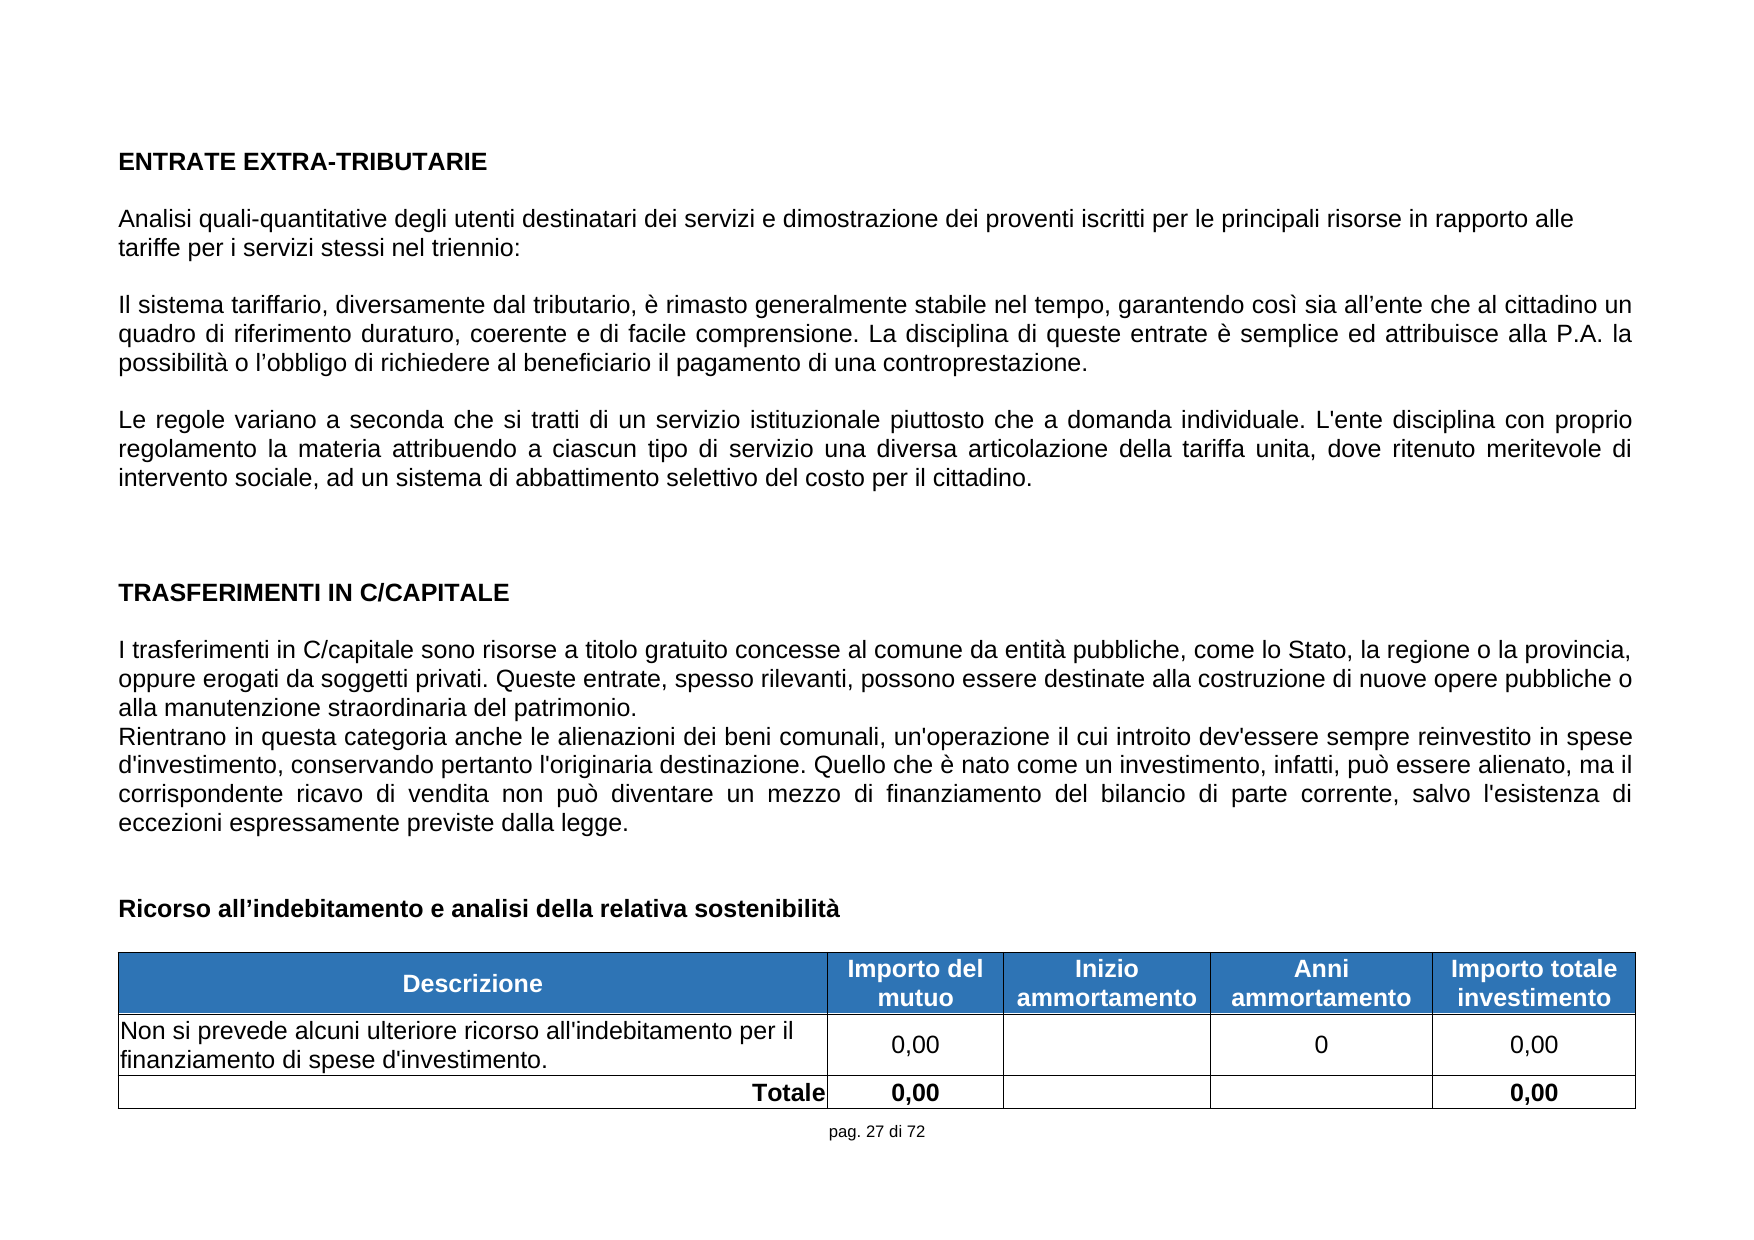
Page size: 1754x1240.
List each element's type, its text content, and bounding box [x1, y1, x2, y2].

text Analisi quali-quantitative degli utenti destinatari dei servizi e dimostrazione dei proventi iscritti per le principali risorse in rapporto alle tariffe per i servizi stessi nel triennio: [118, 204, 1636, 262]
text Rientrano in questa categoria anche le alienazioni dei beni comunali, un'operazione il cui introito dev'essere sempre reinvestito in spese d'investimento, conservando pertanto l'originaria destinazione. Quello che è nato come un investimento, infatti, può essere alienato, ma il corrispondente ricavo di vendita non può diventare un mezzo di finanziamento del bilancio di parte corrente, salvo l'esistenza di eccezioni espressamente previste dalla legge. [118, 722, 1636, 837]
table_header Inizio ammortamento [1004, 953, 1210, 1013]
table_cell 0,00 [1433, 1015, 1635, 1075]
table_cell 0,00 [828, 1015, 1003, 1075]
text Le regole variano a seconda che si tratti di un servizio istituzionale piuttosto che a domanda individuale. L'ente disciplina con proprio regolamento la materia attribuendo a ciascun tipo di servizio una diversa articolazione della tariffa unita, dove ritenuto meritevole di intervento sociale, ad un sistema di abbattimento selettivo del costo per il cittadino. [118, 406, 1636, 492]
table_cell 0,00 [1433, 1076, 1635, 1108]
text I trasferimenti in C/capitale sono risorse a titolo gratuito concesse al comune da entità pubbliche, come lo Stato, la regione o la provincia, oppure erogati da soggetti privati. Queste entrate, spesso rilevanti, possono essere destinate alla costruzione di nuove opere pubbliche o alla manutenzione straordinaria del patrimonio. [118, 636, 1636, 722]
text TRASFERIMENTI IN C/CAPITALE [118, 578, 1636, 607]
table_cell [1004, 1076, 1210, 1108]
table_cell Non si prevede alcuni ulteriore ricorso all'indebitamento per il finanziamento di spese d'investimento. [119, 1015, 827, 1075]
text Il sistema tariffario, diversamente dal tributario, è rimasto generalmente stabile nel tempo, garantendo così sia all’ente che al cittadino un quadro di riferimento duraturo, coerente e di facile comprensione. La disciplina di queste entrate è semplice ed attribuisce alla P.A. la possibilità o l’obbligo di richiedere al beneficiario il pagamento di una controprestazione. [118, 291, 1636, 377]
table_cell 0 [1211, 1015, 1432, 1075]
table_cell [1004, 1015, 1210, 1075]
table_header Importo totale investimento [1433, 953, 1635, 1013]
table_header Anni ammortamento [1211, 953, 1432, 1013]
text ENTRATE EXTRA-TRIBUTARIE [118, 147, 1636, 176]
table_header Descrizione [119, 953, 827, 1013]
table_cell Totale [119, 1076, 827, 1108]
table_cell [1211, 1076, 1432, 1108]
text Ricorso all’indebitamento e analisi della relativa sostenibilità [118, 894, 1636, 923]
table_cell 0,00 [828, 1076, 1003, 1108]
table_header Importo del mutuo [828, 953, 1003, 1013]
